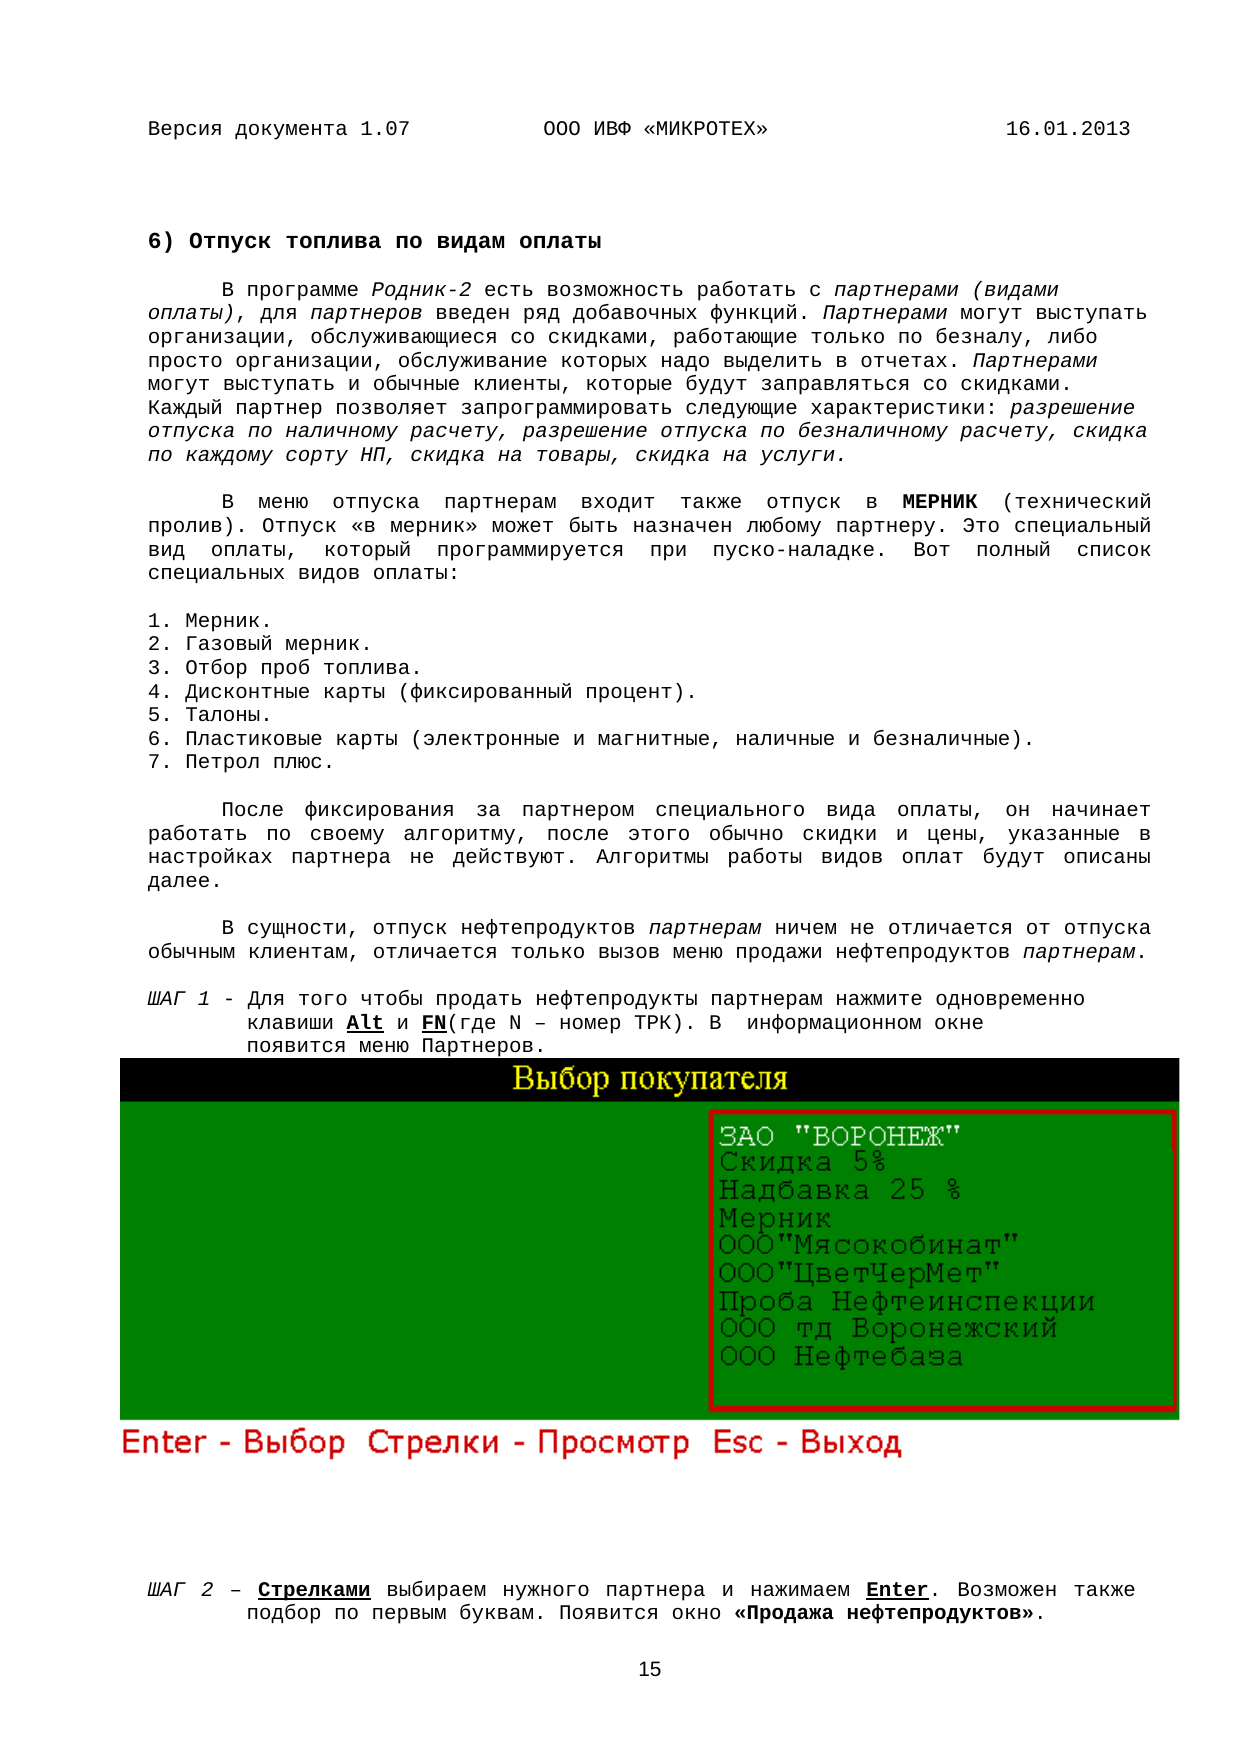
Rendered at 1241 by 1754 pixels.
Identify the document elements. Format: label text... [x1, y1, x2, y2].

text В программе Родник-2 есть возможность работать с партнерами (видами оплаты), для партнеров введен ряд добавочных функций. Партнерами могут выступать организации, обслуживающиеся со скидками, работающие только по безналу, либо просто организации, обслуживание которых надо выделить в отчетах. Партнерами могут выступать и обычные клиенты, которые будут заправляться со скидками. Каждый партнер позволяет запрограммировать следующие характеристики: разрешение отпуска по наличному расчету, разрешение отпуска по безналичному расчету, скидка по каждому сорту НП, скидка на товары, скидка на услуги. [148, 279, 1152, 468]
text 4. Дисконтные карты (фиксированный процент). [148, 681, 1152, 704]
text ШАГ 2 – Стрелками выбираем нужного партнера и нажимаем Enter. Возможен также подбор по первым буквам. Появится окно «Продажа нефтепродуктов». [148, 1579, 1152, 1626]
text 5. Талоны. [148, 704, 1152, 728]
text В меню отпуска партнерам входит также отпуск в МЕРНИК (технический пролив). Отпуск «в мерник» может быть назначен любому партнеру. Это специальный вид оплаты, который программируется при пуско-наладке. Вот полный список специальных видов оплаты: [148, 491, 1152, 586]
text ШАГ 1 - Для того чтобы продать нефтепродукты партнерам нажмите одновременно клавиши Alt и FN(где N – номер ТРК). В информационном окне появится меню Партнеров. [148, 988, 1152, 1058]
text 7. Петрол плюс. [148, 752, 1152, 775]
text В сущности, отпуск нефтепродуктов партнерам ничем не отличается от отпуска обычным клиентам, отличается только вызов меню продажи нефтепродуктов партнерам. [148, 917, 1152, 964]
text 6. Пластиковые карты (электронные и магнитные, наличные и безналичные). [148, 728, 1152, 752]
text 6) Отпуск топлива по видам оплаты [148, 229, 1152, 255]
text 3. Отбор проб топлива. [148, 657, 1152, 681]
text 1. Мерник. [148, 610, 1152, 633]
picture [120, 1058, 1180, 1461]
text 2. Газовый мерник. [148, 633, 1152, 657]
text После фиксирования за партнером специального вида оплаты, он начинает работать по своему алгоритму, после этого обычно скидки и цены, указанные в настройках партнера не действуют. Алгоритмы работы видов оплат будут описаны далее. [148, 799, 1152, 893]
